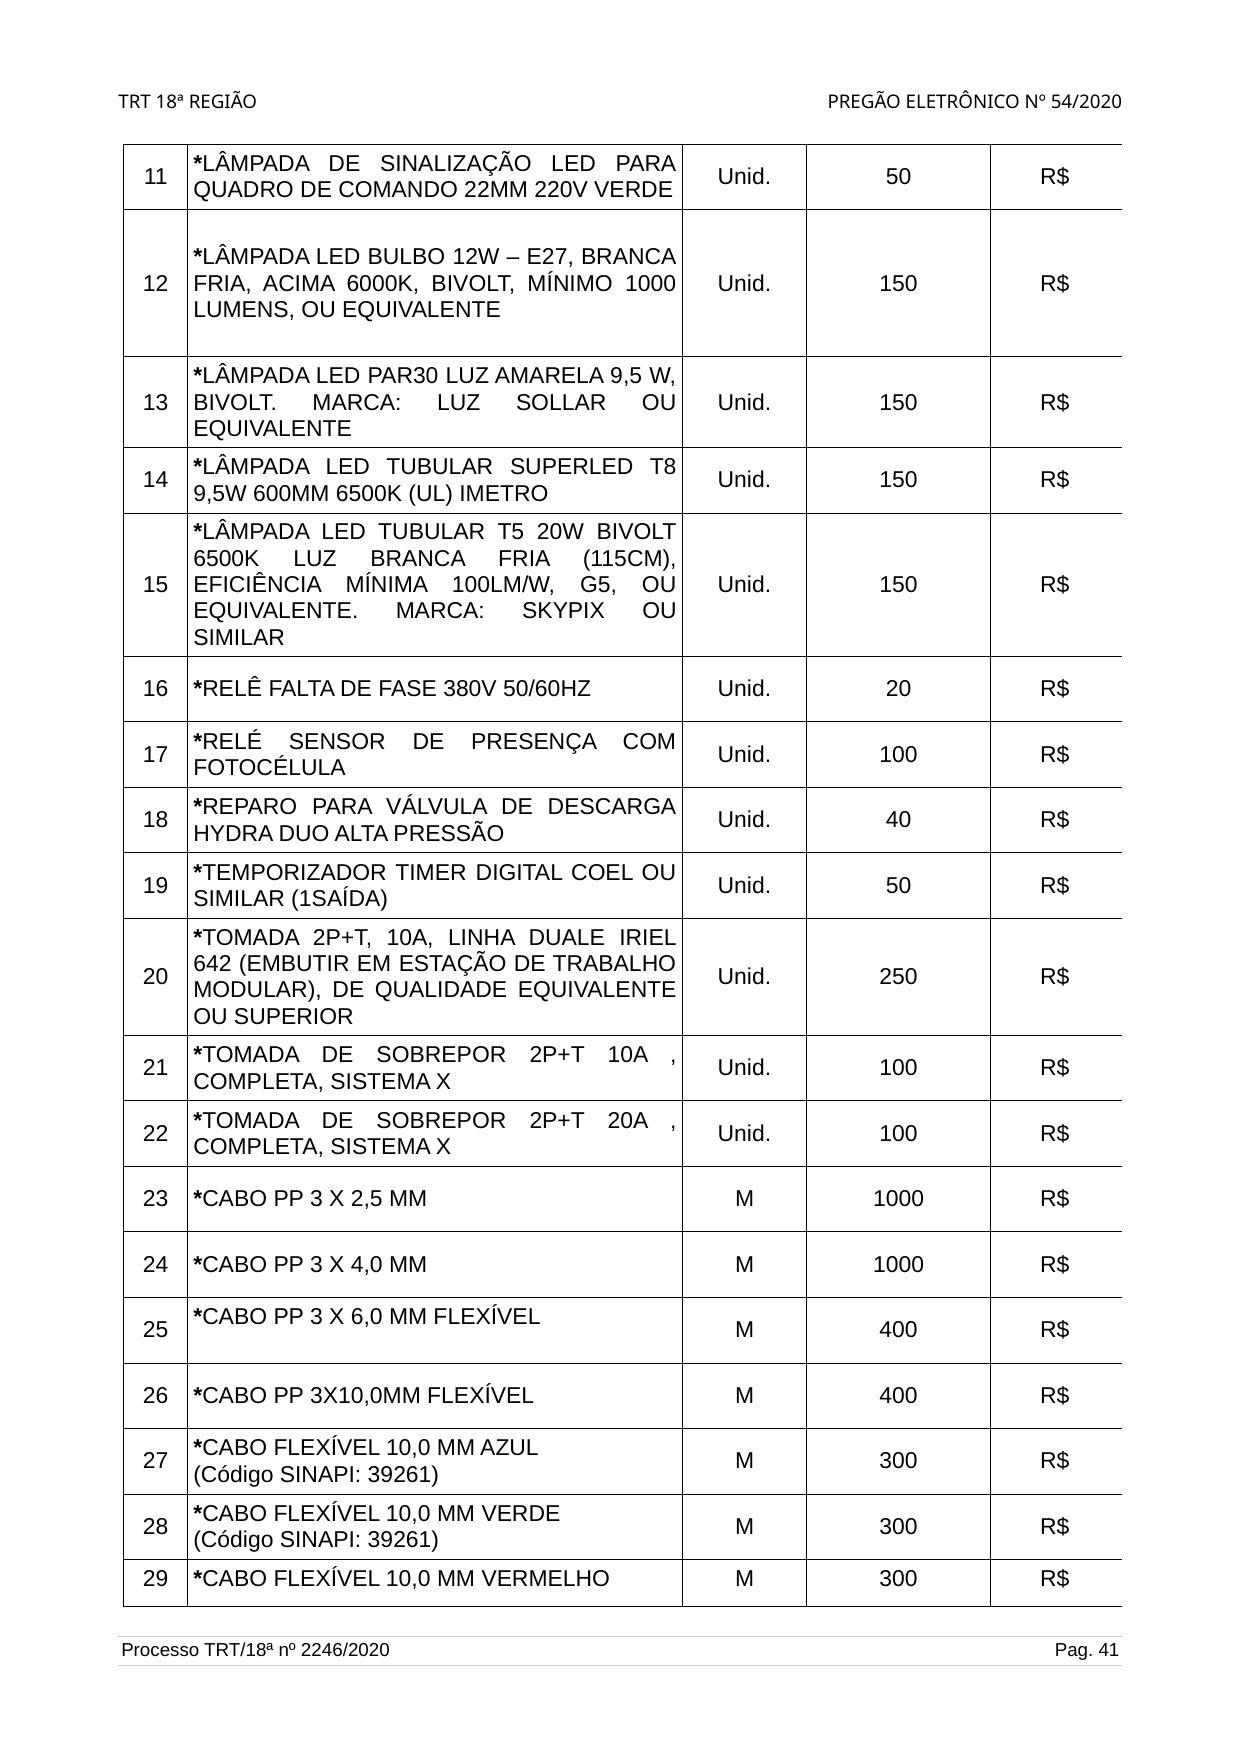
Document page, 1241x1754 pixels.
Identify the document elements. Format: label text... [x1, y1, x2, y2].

table_cell Unid. [683, 210, 806, 356]
table_cell M [683, 1364, 806, 1428]
table_cell 150 [807, 210, 990, 356]
table_cell *LÂMPADA LED TUBULAR SUPERLED T8 9,5W 600MM 6500K (UL) IMETRO [188, 448, 682, 512]
table_cell R$ [991, 1364, 1122, 1428]
table_cell *CABO PP 3 X 6,0 MM FLEXÍVEL [188, 1298, 682, 1362]
table_cell 27 [124, 1429, 187, 1493]
table_cell R$ [991, 1167, 1122, 1231]
table_cell 300 [807, 1560, 990, 1606]
table_cell R$ [991, 210, 1122, 356]
table_cell 14 [124, 448, 187, 512]
table_cell Unid. [683, 448, 806, 512]
table_cell 1000 [807, 1167, 990, 1231]
table_cell R$ [991, 1560, 1122, 1606]
table_cell R$ [991, 1036, 1122, 1100]
table_cell M [683, 1429, 806, 1493]
table_cell 13 [124, 357, 187, 447]
table_cell Unid. [683, 1036, 806, 1100]
table_cell 100 [807, 722, 990, 787]
table_cell 20 [807, 657, 990, 721]
table_cell 250 [807, 919, 990, 1035]
table_cell 50 [807, 145, 990, 209]
table_cell M [683, 1232, 806, 1297]
table_cell 17 [124, 722, 187, 787]
table_cell R$ [991, 722, 1122, 787]
table_cell 28 [124, 1495, 187, 1559]
table_cell 12 [124, 210, 187, 356]
table_cell *CABO PP 3 X 2,5 MM [188, 1167, 682, 1231]
table_cell 300 [807, 1495, 990, 1559]
table_cell R$ [991, 1495, 1122, 1559]
table_cell M [683, 1298, 806, 1362]
table_cell R$ [991, 1232, 1122, 1297]
table_cell 23 [124, 1167, 187, 1231]
table_cell 21 [124, 1036, 187, 1100]
table_cell R$ [991, 145, 1122, 209]
table_cell R$ [991, 1429, 1122, 1493]
table_cell Unid. [683, 919, 806, 1035]
table_cell 400 [807, 1298, 990, 1362]
table_cell *LÂMPADA LED TUBULAR T5 20W BIVOLT 6500K LUZ BRANCA FRIA (115CM), EFICIÊNCIA MÍNIMA 100LM/W, G5, OU EQUIVALENTE. MARCA: SKYPIX OU SIMILAR [188, 514, 682, 656]
table_cell 18 [124, 788, 187, 852]
table_cell *TOMADA DE SOBREPOR 2P+T 20A , COMPLETA, SISTEMA X [188, 1101, 682, 1166]
table_cell *REPARO PARA VÁLVULA DE DESCARGA HYDRA DUO ALTA PRESSÃO [188, 788, 682, 852]
table_cell R$ [991, 788, 1122, 852]
table_cell *LÂMPADA LED PAR30 LUZ AMARELA 9,5 W, BIVOLT. MARCA: LUZ SOLLAR OU EQUIVALENTE [188, 357, 682, 447]
table_cell M [683, 1560, 806, 1606]
table_cell *CABO FLEXÍVEL 10,0 MM VERMELHO [188, 1560, 682, 1606]
table_cell Unid. [683, 514, 806, 656]
table_cell 150 [807, 448, 990, 512]
table_cell Unid. [683, 145, 806, 209]
table_cell R$ [991, 448, 1122, 512]
table_cell 29 [124, 1560, 187, 1606]
table_cell M [683, 1167, 806, 1231]
table_cell *CABO FLEXÍVEL 10,0 MM AZUL (Código SINAPI: 39261) [188, 1429, 682, 1493]
table_cell 24 [124, 1232, 187, 1297]
table_cell M [683, 1495, 806, 1559]
table_cell 19 [124, 853, 187, 918]
table_cell R$ [991, 514, 1122, 656]
table_cell *LÂMPADA LED BULBO 12W – E27, BRANCA FRIA, ACIMA 6000K, BIVOLT, MÍNIMO 1000 LUMENS, OU EQUIVALENTE [188, 210, 682, 356]
table_cell 150 [807, 514, 990, 656]
table_cell R$ [991, 357, 1122, 447]
table_cell 100 [807, 1036, 990, 1100]
table_cell 50 [807, 853, 990, 918]
table_cell Unid. [683, 722, 806, 787]
table_cell 400 [807, 1364, 990, 1428]
table_cell *LÂMPADA DE SINALIZAÇÃO LED PARA QUADRO DE COMANDO 22MM 220V VERDE [188, 145, 682, 209]
table_cell Unid. [683, 853, 806, 918]
table_cell 40 [807, 788, 990, 852]
table_cell R$ [991, 919, 1122, 1035]
table_cell *TEMPORIZADOR TIMER DIGITAL COEL OU SIMILAR (1SAÍDA) [188, 853, 682, 918]
table_cell *RELÊ FALTA DE FASE 380V 50/60HZ [188, 657, 682, 721]
table_cell 1000 [807, 1232, 990, 1297]
table_cell 26 [124, 1364, 187, 1428]
table_cell 100 [807, 1101, 990, 1166]
table_cell 300 [807, 1429, 990, 1493]
table_cell 16 [124, 657, 187, 721]
table_cell *CABO PP 3X10,0MM FLEXÍVEL [188, 1364, 682, 1428]
table_cell 150 [807, 357, 990, 447]
table_cell *RELÉ SENSOR DE PRESENÇA COM FOTOCÉLULA [188, 722, 682, 787]
table_cell *CABO PP 3 X 4,0 MM [188, 1232, 682, 1297]
table_cell 25 [124, 1298, 187, 1362]
table_cell Unid. [683, 357, 806, 447]
table_cell *TOMADA 2P+T, 10A, LINHA DUALE IRIEL 642 (EMBUTIR EM ESTAÇÃO DE TRABALHO MODULAR), DE QUALIDADE EQUIVALENTE OU SUPERIOR [188, 919, 682, 1035]
table_cell *CABO FLEXÍVEL 10,0 MM VERDE (Código SINAPI: 39261) [188, 1495, 682, 1559]
table_cell Unid. [683, 657, 806, 721]
table_cell R$ [991, 1101, 1122, 1166]
table_cell R$ [991, 1298, 1122, 1362]
table_cell Unid. [683, 788, 806, 852]
table_cell 20 [124, 919, 187, 1035]
table_cell 11 [124, 145, 187, 209]
table_cell R$ [991, 853, 1122, 918]
table_cell *TOMADA DE SOBREPOR 2P+T 10A , COMPLETA, SISTEMA X [188, 1036, 682, 1100]
table_cell R$ [991, 657, 1122, 721]
table_cell Unid. [683, 1101, 806, 1166]
table_cell 15 [124, 514, 187, 656]
table_cell 22 [124, 1101, 187, 1166]
